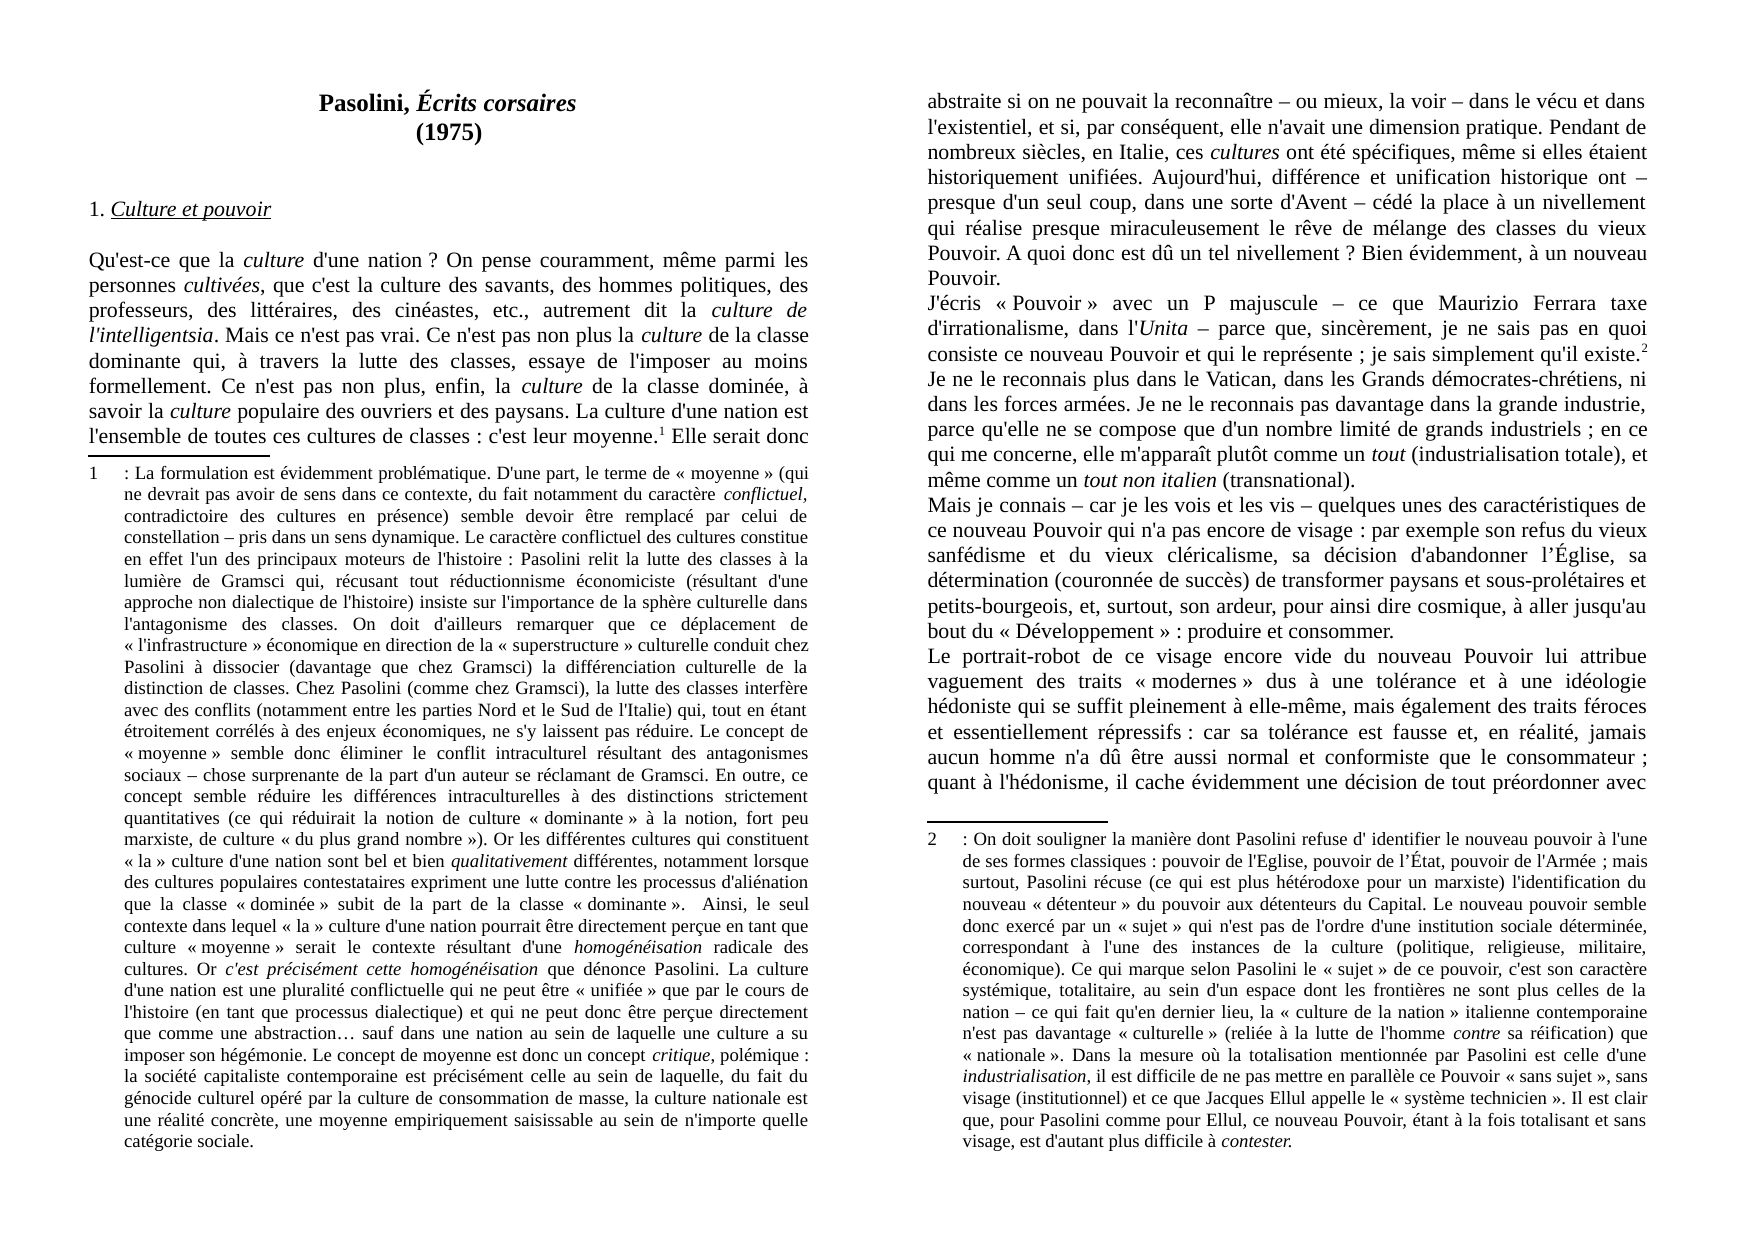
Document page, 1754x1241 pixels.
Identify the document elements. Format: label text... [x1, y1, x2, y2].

text : On doit souligner la manière dont Pasolini refuse d' identifier le nouveau pouvoir à l'une de ses formes classiques : pouvoir de l'Eglise, pouvoir de l’État, pouvoir de l'Armée ; mais surtout, Pasolini récuse (ce qui est plus hétérodoxe pour un marxiste) l'identification du nouveau « détenteur » du pouvoir aux détenteurs du Capital. Le nouveau pouvoir semble donc exercé par un « sujet » qui n'est pas de l'ordre d'une institution sociale déterminée, correspondant à l'une des instances de la culture (politique, religieuse, militaire, économique). Ce qui marque selon Pasolini le « sujet » de ce pouvoir, c'est son caractère systémique, totalitaire, au sein d'un espace dont les frontières ne sont plus celles de la nation – ce qui fait qu'en dernier lieu, la « culture de la nation » italienne contemporaine n'est pas davantage « culturelle » (reliée à la lutte de l'homme contre sa réification) que « nationale ». Dans la mesure où la totalisation mentionnée par Pasolini est celle d'une industrialisation, il est difficile de ne pas mettre en parallèle ce Pouvoir « sans sujet », sans visage (institutionnel) et ce que Jacques Ellul appelle le « système technicien ». Il est clair que, pour Pasolini comme pour Ellul, ce nouveau Pouvoir, étant à la fois totalisant et sans visage, est d'autant plus difficile à contester. [927, 828, 1648, 1152]
text : La formulation est évidemment problématique. D'une part, le terme de « moyenne » (qui ne devrait pas avoir de sens dans ce contexte, du fait notamment du caractère conflictuel, contradictoire des cultures en présence) semble devoir être remplacé par celui de constellation – pris dans un sens dynamique. Le caractère conflictuel des cultures constitue en effet l'un des principaux moteurs de l'histoire : Pasolini relit la lutte des classes à la lumière de Gramsci qui, récusant tout réductionnisme économiciste (résultant d'une approche non dialectique de l'histoire) insiste sur l'importance de la sphère culturelle dans l'antagonisme des classes. On doit d'ailleurs remarquer que ce déplacement de « l'infrastructure » économique en direction de la « superstructure » culturelle conduit chez Pasolini à dissocier (davantage que chez Gramsci) la différenciation culturelle de la distinction de classes. Chez Pasolini (comme chez Gramsci), la lutte des classes interfère avec des conflits (notamment entre les parties Nord et le Sud de l'Italie) qui, tout en étant étroitement corrélés à des enjeux économiques, ne s'y laissent pas réduire. Le concept de « moyenne » semble donc éliminer le conflit intraculturel résultant des antagonismes sociaux – chose surprenante de la part d'un auteur se réclamant de Gramsci. En outre, ce concept semble réduire les différences intraculturelles à des distinctions strictement quantitatives (ce qui réduirait la notion de culture « dominante » à la notion, fort peu marxiste, de culture « du plus grand nombre »). Or les différentes cultures qui constituent « la » culture d'une nation sont bel et bien qualitativement différentes, notamment lorsque des cultures populaires contestataires expriment une lutte contre les processus d'aliénation que la classe « dominée » subit de la part de la classe « dominante ». Ainsi, le seul contexte dans lequel « la » culture d'une nation pourrait être directement perçue en tant que culture « moyenne » serait le contexte résultant d'une homogénéisation radicale des cultures. Or c'est précisément cette homogénéisation que dénonce Pasolini. La culture d'une nation est une pluralité conflictuelle qui ne peut être « unifiée » que par le cours de l'histoire (en tant que processus dialectique) et qui ne peut donc être perçue directement que comme une abstraction… sauf dans une nation au sein de laquelle une culture a su imposer son hégémonie. Le concept de moyenne est donc un concept critique, polémique : la société capitaliste contemporaine est précisément celle au sein de laquelle, du fait du génocide culturel opéré par la culture de consommation de masse, la culture nationale est une réalité concrète, une moyenne empiriquement saisissable au sein de n'importe quelle catégorie sociale. [88, 462, 809, 1152]
text J'écris « Pouvoir » avec un P majuscule – ce que Maurizio Ferrara taxe d'irrationalisme, dans l'Unita – parce que, sincèrement, je ne sais pas en quoi consiste ce nouveau Pouvoir et qui le représente ; je sais simplement qu'il existe. Je ne le reconnais plus dans le Vatican, dans les Grands démocrates-chrétiens, ni dans les forces armées. Je ne le reconnais pas davantage dans la grande industrie, parce qu'elle ne se compose que d'un nombre limité de grands industriels ; en ce qui me concerne, elle m'apparaît plutôt comme un tout (industrialisation totale), et même comme un tout non italien (transnational). [927, 290, 1648, 492]
text Le portrait-robot de ce visage encore vide du nouveau Pouvoir lui attribue vaguement des traits « modernes » dus à une tolérance et à une idéologie hédoniste qui se suffit pleinement à elle-même, mais également des traits féroces et essentiellement répressifs : car sa tolérance est fausse et, en réalité, jamais aucun homme n'a dû être aussi normal et conformiste que le consommateur ; quant à l'hédonisme, il cache évidemment une décision de tout préordonner avec [927, 643, 1648, 794]
text Mais je connais – car je les vois et les vis – quelques unes des caractéristiques de ce nouveau Pouvoir qui n'a pas encore de visage : par exemple son refus du vieux sanfédisme et du vieux cléricalisme, sa décision d'abandonner l’Église, sa détermination (couronnée de succès) de transformer paysans et sous-prolétaires et petits-bourgeois, et, surtout, son ardeur, pour ainsi dire cosmique, à aller jusqu'au bout du « Développement » : produire et consommer. [927, 492, 1648, 643]
text 1. Culture et pouvoir [88, 196, 809, 222]
text abstraite si on ne pouvait la reconnaître – ou mieux, la voir – dans le vécu et dans l'existentiel, et si, par conséquent, elle n'avait une dimension pratique. Pendant de nombreux siècles, en Italie, ces cultures ont été spécifiques, même si elles étaient historiquement unifiées. Aujourd'hui, différence et unification historique ont – presque d'un seul coup, dans une sorte d'Avent – cédé la place à un nivellement qui réalise presque miraculeusement le rêve de mélange des classes du vieux Pouvoir. A quoi donc est dû un tel nivellement ? Bien évidemment, à un nouveau Pouvoir. [927, 88, 1648, 290]
text Pasolini, Écrits corsaires [88, 88, 809, 117]
text (1975) [88, 117, 809, 146]
text Qu'est-ce que la culture d'une nation ? On pense couramment, même parmi les personnes cultivées, que c'est la culture des savants, des hommes politiques, des professeurs, des littéraires, des cinéastes, etc., autrement dit la culture de l'intelligentsia. Mais ce n'est pas vrai. Ce n'est pas non plus la culture de la classe dominante qui, à travers la lutte des classes, essaye de l'imposer au moins formellement. Ce n'est pas non plus, enfin, la culture de la classe dominée, à savoir la culture populaire des ouvriers et des paysans. La culture d'une nation est l'ensemble de toutes ces cultures de classes : c'est leur moyenne. Elle serait donc [88, 247, 809, 448]
